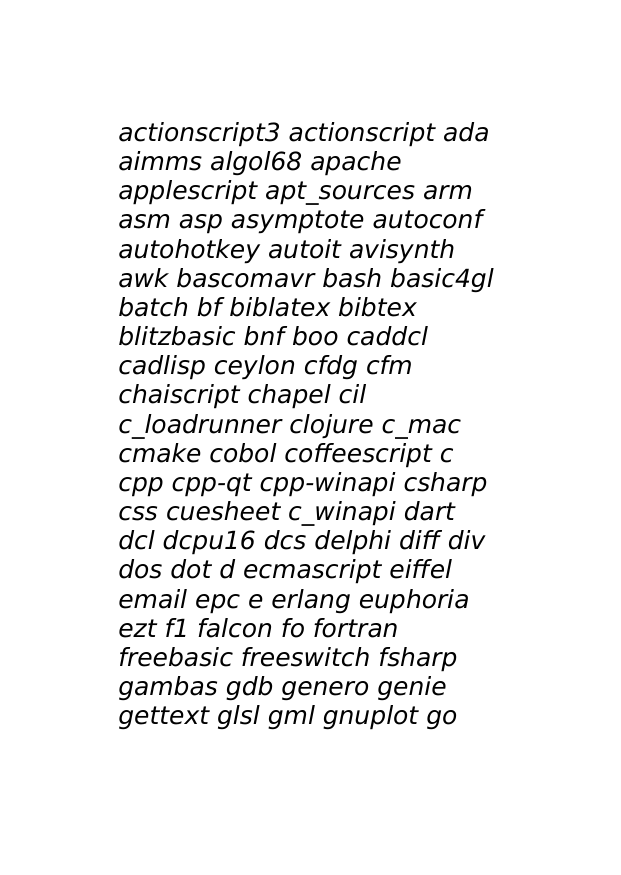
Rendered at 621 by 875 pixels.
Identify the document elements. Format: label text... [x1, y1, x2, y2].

text actionscript3 actionscript ada aimms algol68 apache applescript apt_sources arm asm asp asymptote autoconf autohotkey autoit avisynth awk bascomavr bash basic4gl batch bf biblatex bibtex blitzbasic bnf boo caddcl cadlisp ceylon cfdg cfm chaiscript chapel cil c_loadrunner clojure c_mac cmake cobol coffeescript c cpp cpp-qt cpp-winapi csharp css cuesheet c_winapi dart dcl dcpu16 dcs delphi diff div dos dot d ecmascript eiffel email epc e erlang euphoria ezt f1 falcon fo fortran freebasic freeswitch fsharp gambas gdb genero genie gettext glsl gml gnuplot go [118, 118, 502, 731]
